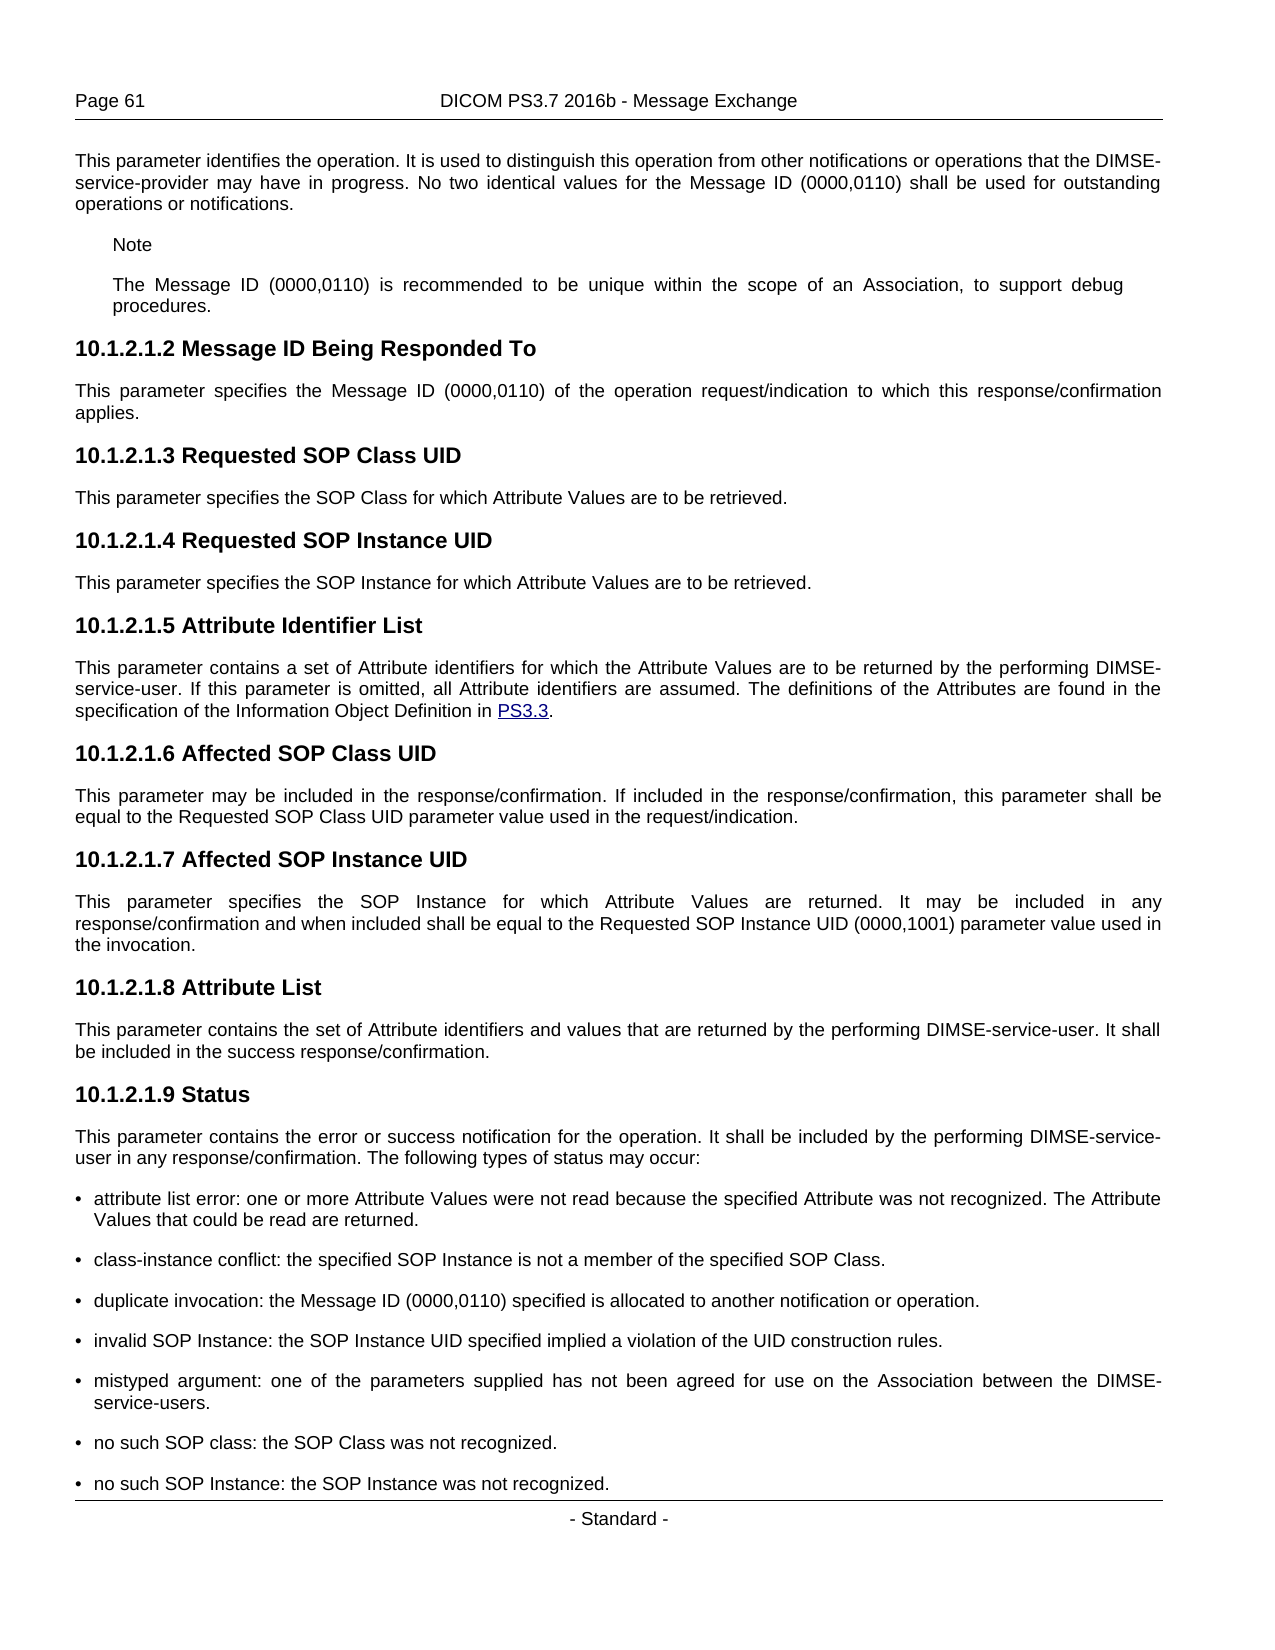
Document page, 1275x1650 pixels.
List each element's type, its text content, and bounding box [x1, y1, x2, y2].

list attribute list error: one or more Attribute Values were not read because the specified Attribute was not recognized. The Attribute Values that could be read are returned. [75, 1187, 1162, 1230]
text This parameter contains the error or success notification for the operation. It shall be included by the performing DIMSE-service-user in any response/confirmation. The following types of status may occur: [75, 1125, 1162, 1168]
list mistyped argument: one of the parameters supplied has not been agreed for use on the Association between the DIMSE-service-users. [75, 1370, 1162, 1413]
text This parameter specifies the SOP Instance for which Attribute Values are to be retrieved. [75, 572, 1162, 593]
list no such SOP Instance: the SOP Instance was not recognized. [75, 1472, 1162, 1494]
text This parameter contains the set of Attribute identifiers and values that are returned by the performing DIMSE-service-user. It shall be included in the success response/confirmation. [75, 1019, 1162, 1062]
list invalid SOP Instance: the SOP Instance UID specified implied a violation of the UID construction rules. [75, 1330, 1162, 1351]
text 10.1.2.1.3 Requested SOP Class UID [75, 442, 1162, 468]
text 10.1.2.1.8 Attribute List [75, 974, 1162, 1000]
list duplicate invocation: the Message ID (0000,0110) specified is allocated to another notification or operation. [75, 1289, 1162, 1311]
text This parameter specifies the Message ID (0000,0110) of the operation request/indication to which this response/confirmation applies. [75, 380, 1162, 423]
text This parameter contains a set of Attribute identifiers for which the Attribute Values are to be returned by the performing DIMSE-service-user. If this parameter is omitted, all Attribute identifiers are assumed. The definitions of the Attributes are found in the specification of the Information Object Definition in PS3.3. [75, 656, 1162, 721]
text This parameter specifies the SOP Class for which Attribute Values are to be retrieved. [75, 487, 1162, 508]
text 10.1.2.1.5 Attribute Identifier List [75, 612, 1162, 638]
text This parameter identifies the operation. It is used to distinguish this operation from other notifications or operations that the DIMSE-service-provider may have in progress. No two identical values for the Message ID (0000,0110) shall be used for outstanding operations or notifications. [75, 150, 1162, 215]
text This parameter may be included in the response/confirmation. If included in the response/confirmation, this parameter shall be equal to the Requested SOP Class UID parameter value used in the request/indication. [75, 784, 1162, 828]
text Note [112, 233, 1125, 255]
text 10.1.2.1.4 Requested SOP Instance UID [75, 527, 1162, 553]
text This parameter specifies the SOP Instance for which Attribute Values are returned. It may be included in any response/confirmation and when included shall be equal to the Requested SOP Instance UID (0000,1001) parameter value used in the invocation. [75, 891, 1162, 956]
text The Message ID (0000,0110) is recommended to be unique within the scope of an Association, to support debug procedures. [112, 274, 1125, 317]
list no such SOP class: the SOP Class was not recognized. [75, 1432, 1162, 1453]
text 10.1.2.1.2 Message ID Being Responded To [75, 336, 1162, 361]
text 10.1.2.1.9 Status [75, 1081, 1162, 1107]
text 10.1.2.1.7 Affected SOP Instance UID [75, 846, 1162, 872]
list class-instance conflict: the specified SOP Instance is not a member of the specified SOP Class. [75, 1249, 1162, 1271]
text 10.1.2.1.6 Affected SOP Class UID [75, 740, 1162, 766]
